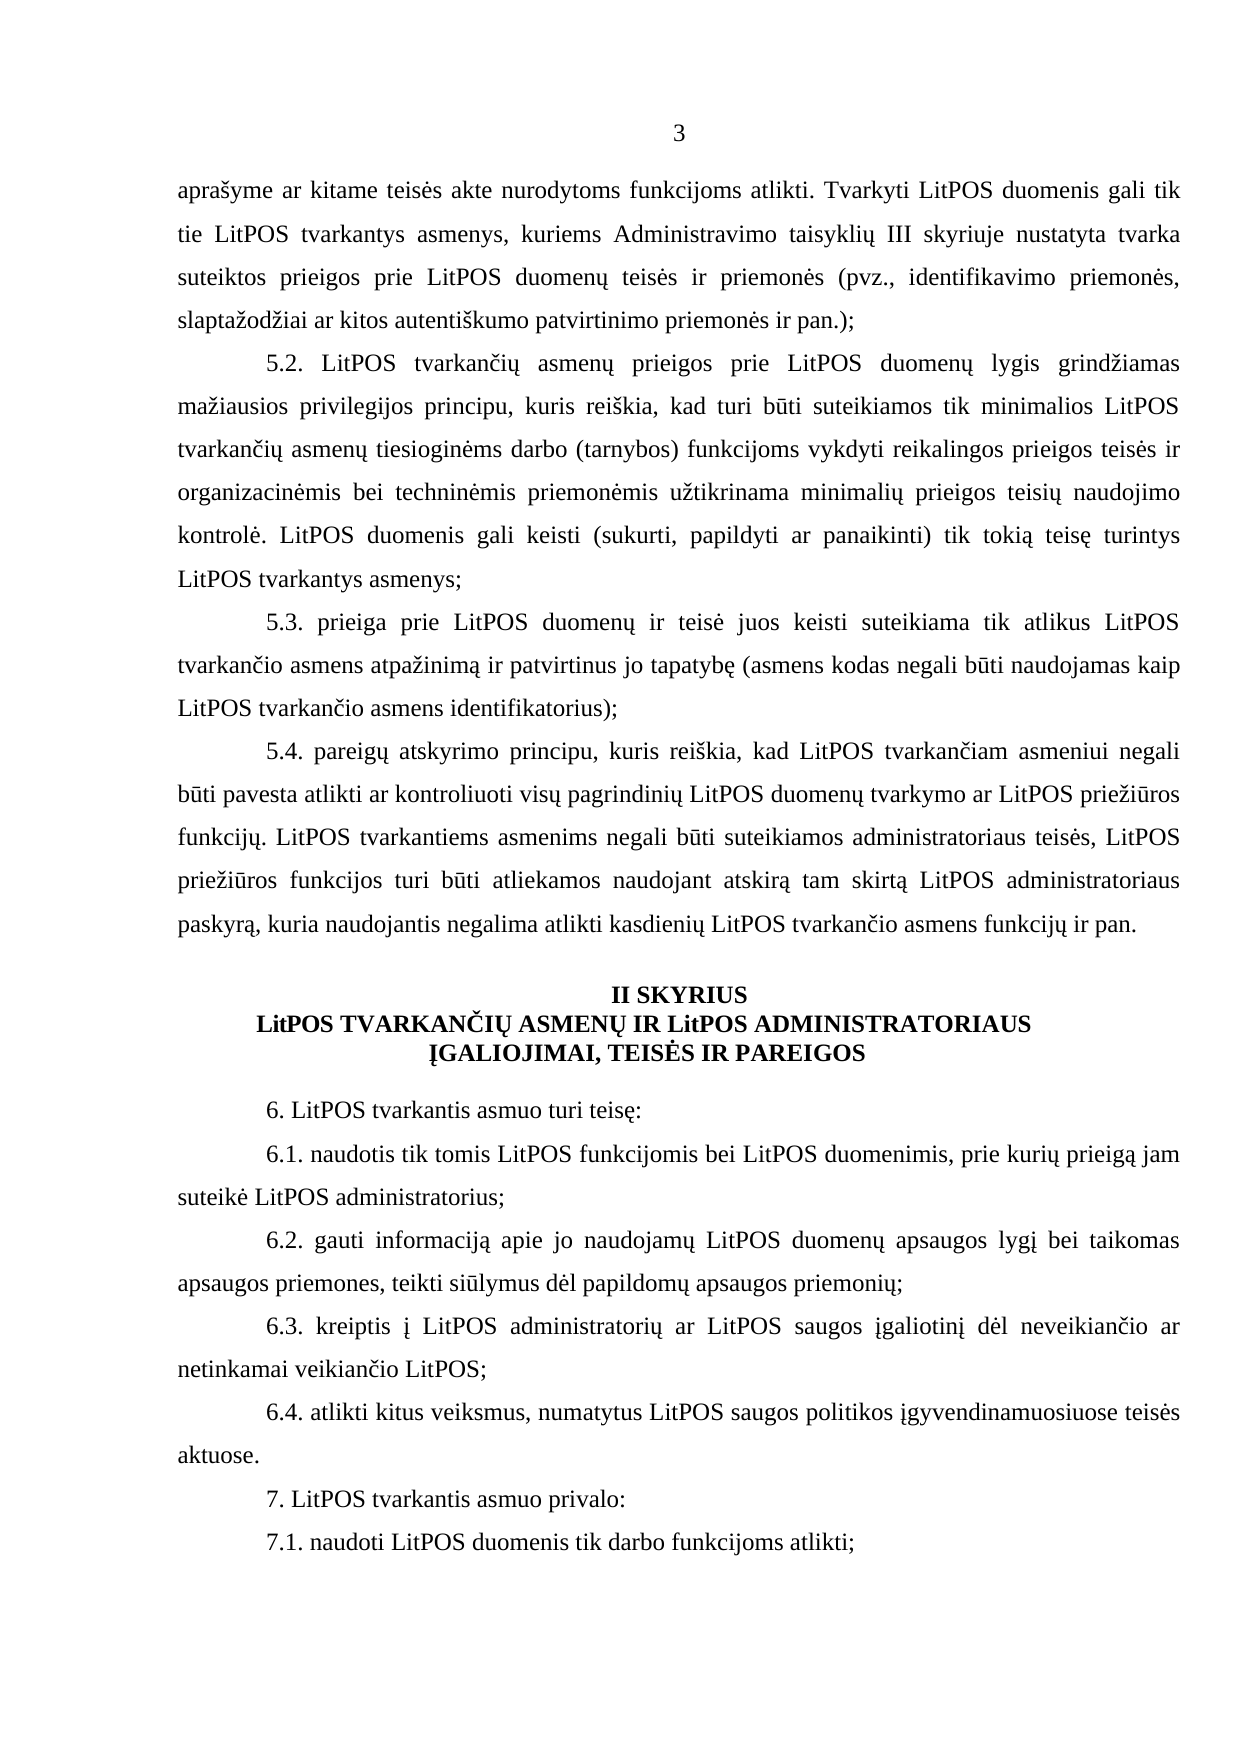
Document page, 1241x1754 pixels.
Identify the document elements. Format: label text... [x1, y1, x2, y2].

text II SKYRIUS [177, 981, 1181, 1009]
text 6.3. kreiptis į LitPOS administratorių ar LitPOS saugos įgaliotinį dėl neveikiančio ar netinkamai veikiančio LitPOS; [177, 1311, 1181, 1383]
text 6.1. naudotis tik tomis LitPOS funkcijomis bei LitPOS duomenimis, prie kurių prieigą jam suteikė LitPOS administratorius; [177, 1139, 1181, 1211]
text įgaliojimai, TEISĖS IR PAREIGOS [177, 1038, 1117, 1067]
text 6.2. gauti informaciją apie jo naudojamų LitPOS duomenų apsaugos lygį bei taikomas apsaugos priemones, teikti siūlymus dėl papildomų apsaugos priemonių; [177, 1225, 1181, 1297]
text aprašyme ar kitame teisės akte nurodytoms funkcijoms atlikti. Tvarkyti LitPOS duomenis gali tik tie LitPOS tvarkantys asmenys, kuriems Administravimo taisyklių III skyriuje nustatyta tvarka suteiktos prieigos prie LitPOS duomenų teisės ir priemonės (pvz., identifikavimo priemonės, slaptažodžiai ar kitos autentiškumo patvirtinimo priemonės ir pan.); [177, 176, 1181, 334]
text 7. LitPOS tvarkantis asmuo privalo: [177, 1484, 1181, 1512]
text LitPOS tvarkančių asmenų ir LitPOS administratoriAUS [177, 1009, 1117, 1038]
text 6. LitPOS tvarkantis asmuo turi teisę: [177, 1096, 1181, 1124]
text 5.2. LitPOS tvarkančių asmenų prieigos prie LitPOS duomenų lygis grindžiamas mažiausios privilegijos principu, kuris reiškia, kad turi būti suteikiamos tik minimalios LitPOS tvarkančių asmenų tiesioginėms darbo (tarnybos) funkcijoms vykdyti reikalingos prieigos teisės ir organizacinėmis bei techninėmis priemonėmis užtikrinama minimalių prieigos teisių naudojimo kontrolė. LitPOS duomenis gali keisti (sukurti, papildyti ar panaikinti) tik tokią teisę turintys LitPOS tvarkantys asmenys; [177, 348, 1181, 592]
text 6.4. atlikti kitus veiksmus, numatytus LitPOS saugos politikos įgyvendinamuosiuose teisės aktuose. [177, 1397, 1181, 1469]
text 7.1. naudoti LitPOS duomenis tik darbo funkcijoms atlikti; [177, 1527, 1181, 1556]
text 5.3. prieiga prie LitPOS duomenų ir teisė juos keisti suteikiama tik atlikus LitPOS tvarkančio asmens atpažinimą ir patvirtinus jo tapatybę (asmens kodas negali būti naudojamas kaip LitPOS tvarkančio asmens identifikatorius); [177, 607, 1181, 722]
text 5.4. pareigų atskyrimo principu, kuris reiškia, kad LitPOS tvarkančiam asmeniui negali būti pavesta atlikti ar kontroliuoti visų pagrindinių LitPOS duomenų tvarkymo ar LitPOS priežiūros funkcijų. LitPOS tvarkantiems asmenims negali būti suteikiamos administratoriaus teisės, LitPOS priežiūros funkcijos turi būti atliekamos naudojant atskirą tam skirtą LitPOS administratoriaus paskyrą, kuria naudojantis negalima atlikti kasdienių LitPOS tvarkančio asmens funkcijų ir pan. [177, 736, 1181, 937]
